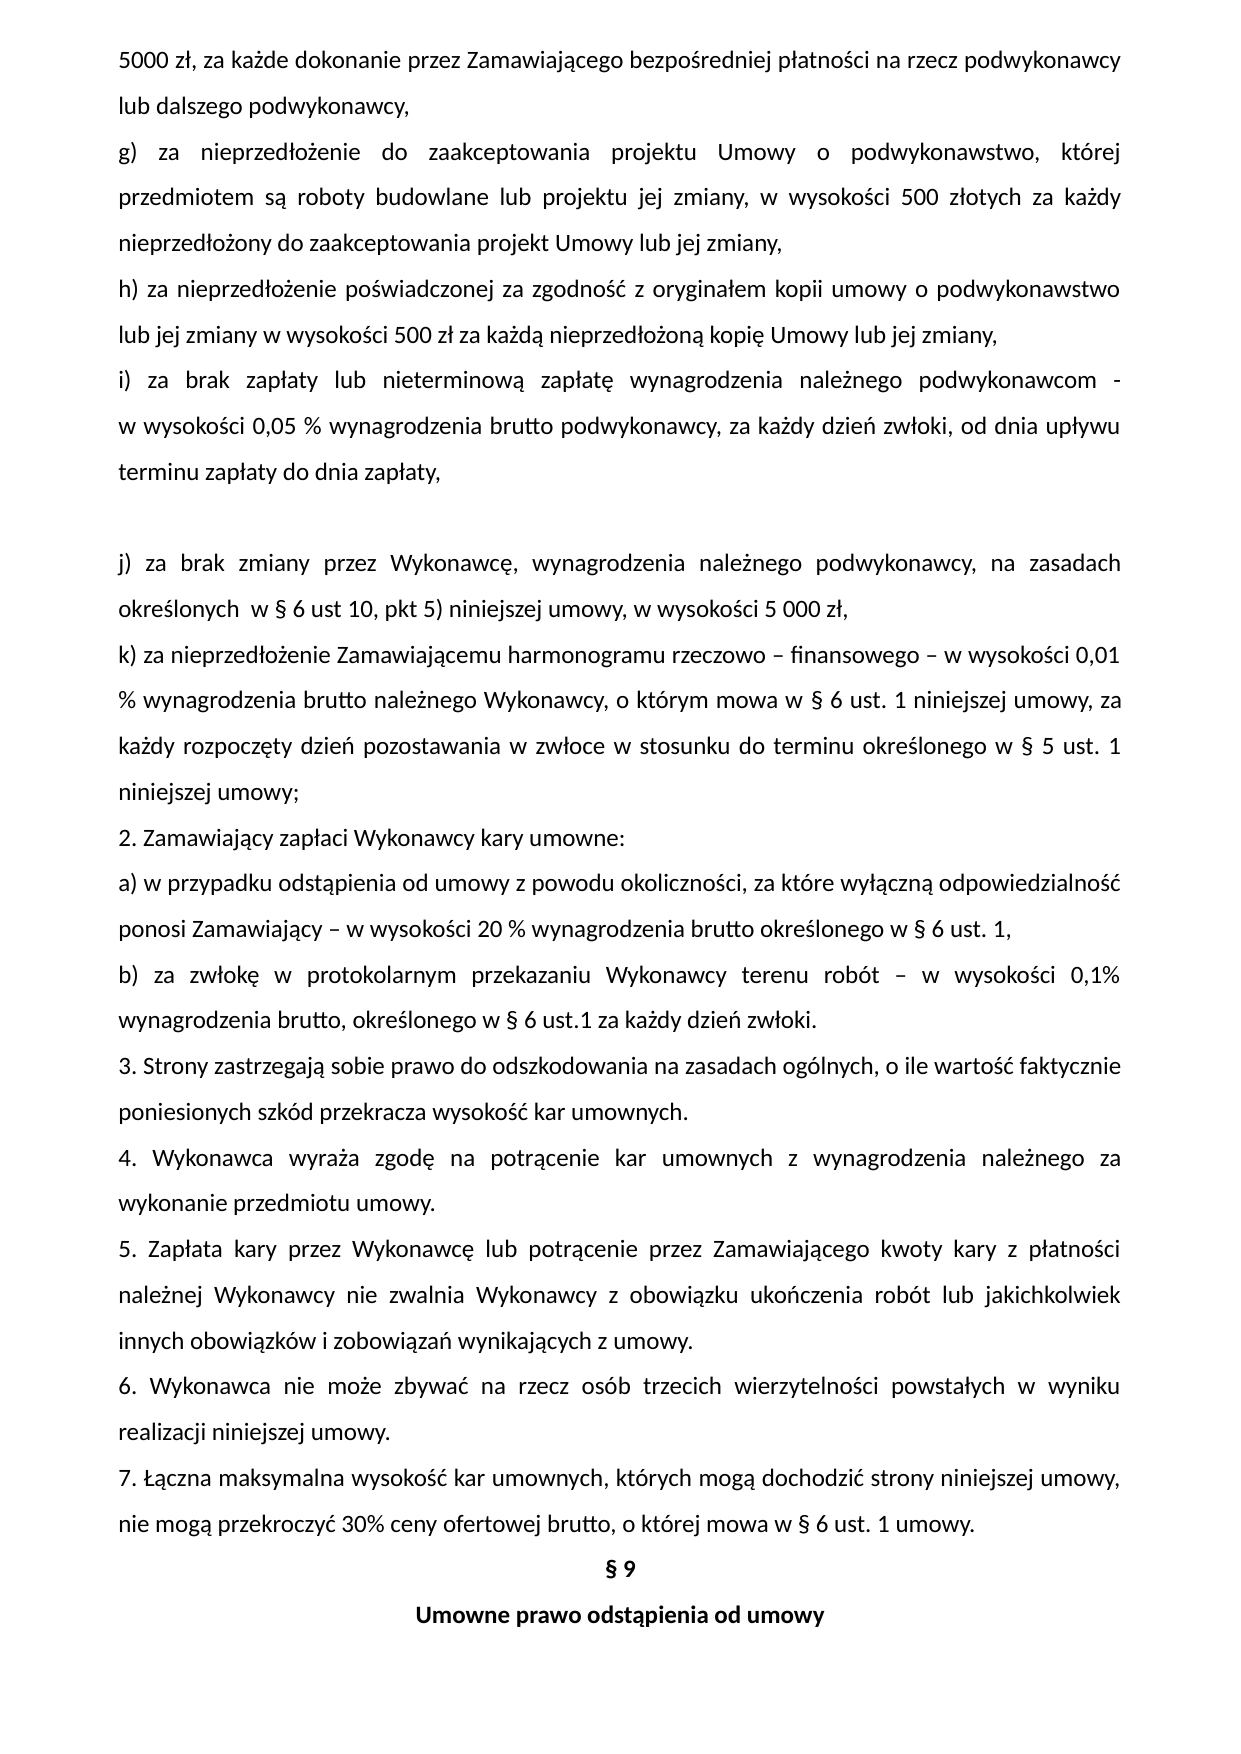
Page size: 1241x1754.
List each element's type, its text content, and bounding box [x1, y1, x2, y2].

text 4. Wykonawca wyraża zgodę na potrącenie kar umownych z wynagrodzenia należnego za wykonanie przedmiotu umowy. [118, 1142, 1122, 1218]
text j) za brak zmiany przez Wykonawcę, wynagrodzenia należnego podwykonawcy, na zasadach określonych w § 6 ust 10, pkt 5) niniejszej umowy, w wysokości 5 000 zł, [118, 547, 1122, 624]
text 6. Wykonawca nie może zbywać na rzecz osób trzecich wierzytelności powstałych w wyniku realizacji niniejszej umowy. [118, 1371, 1122, 1447]
text 2. Zamawiający zapłaci Wykonawcy kary umowne: [118, 822, 1122, 852]
text 7. Łączna maksymalna wysokość kar umownych, których mogą dochodzić strony niniejszej umowy, nie mogą przekroczyć 30% ceny ofertowej brutto, o której mowa w § 6 ust. 1 umowy. [118, 1462, 1122, 1538]
text 3. Strony zastrzegają sobie prawo do odszkodowania na zasadach ogólnych, o ile wartość faktycznie poniesionych szkód przekracza wysokość kar umownych. [118, 1050, 1122, 1127]
text § 9 [118, 1553, 1122, 1584]
text i) za brak zapłaty lub nieterminową zapłatę wynagrodzenia należnego podwykonawcom - w wysokości 0,05 % wynagrodzenia brutto podwykonawcy, za każdy dzień zwłoki, od dnia upływu terminu zapłaty do dnia zapłaty, [118, 364, 1122, 486]
text - 5000 zł, za każde dokonanie przez Zamawiającego bezpośredniej płatności na rzecz podwykonawcy lub dalszego podwykonawcy, [118, 44, 1122, 121]
text 5. Zapłata kary przez Wykonawcę lub potrącenie przez Zamawiającego kwoty kary z płatności należnej Wykonawcy nie zwalnia Wykonawcy z obowiązku ukończenia robót lub jakichkolwiek innych obowiązków i zobowiązań wynikających z umowy. [118, 1233, 1122, 1355]
text g) za nieprzedłożenie do zaakceptowania projektu Umowy o podwykonawstwo, której przedmiotem są roboty budowlane lub projektu jej zmiany, w wysokości 500 złotych za każdy nieprzedłożony do zaakceptowania projekt Umowy lub jej zmiany, [118, 136, 1122, 258]
text a) w przypadku odstąpienia od umowy z powodu okoliczności, za które wyłączną odpowiedzialność ponosi Zamawiający – w wysokości 20 % wynagrodzenia brutto określonego w § 6 ust. 1, [118, 867, 1122, 944]
text h) za nieprzedłożenie poświadczonej za zgodność z oryginałem kopii umowy o podwykonawstwo lub jej zmiany w wysokości 500 zł za każdą nieprzedłożoną kopię Umowy lub jej zmiany, [118, 273, 1122, 349]
text k) za nieprzedłożenie Zamawiającemu harmonogramu rzeczowo – finansowego – w wysokości 0,01 % wynagrodzenia brutto należnego Wykonawcy, o którym mowa w § 6 ust. 1 niniejszej umowy, za każdy rozpoczęty dzień pozostawania w zwłoce w stosunku do terminu określonego w § 5 ust. 1 niniejszej umowy; [118, 639, 1122, 807]
text b) za zwłokę w protokolarnym przekazaniu Wykonawcy terenu robót – w wysokości 0,1% wynagrodzenia brutto, określonego w § 6 ust.1 za każdy dzień zwłoki. [118, 959, 1122, 1035]
text Umowne prawo odstąpienia od umowy [118, 1599, 1122, 1630]
